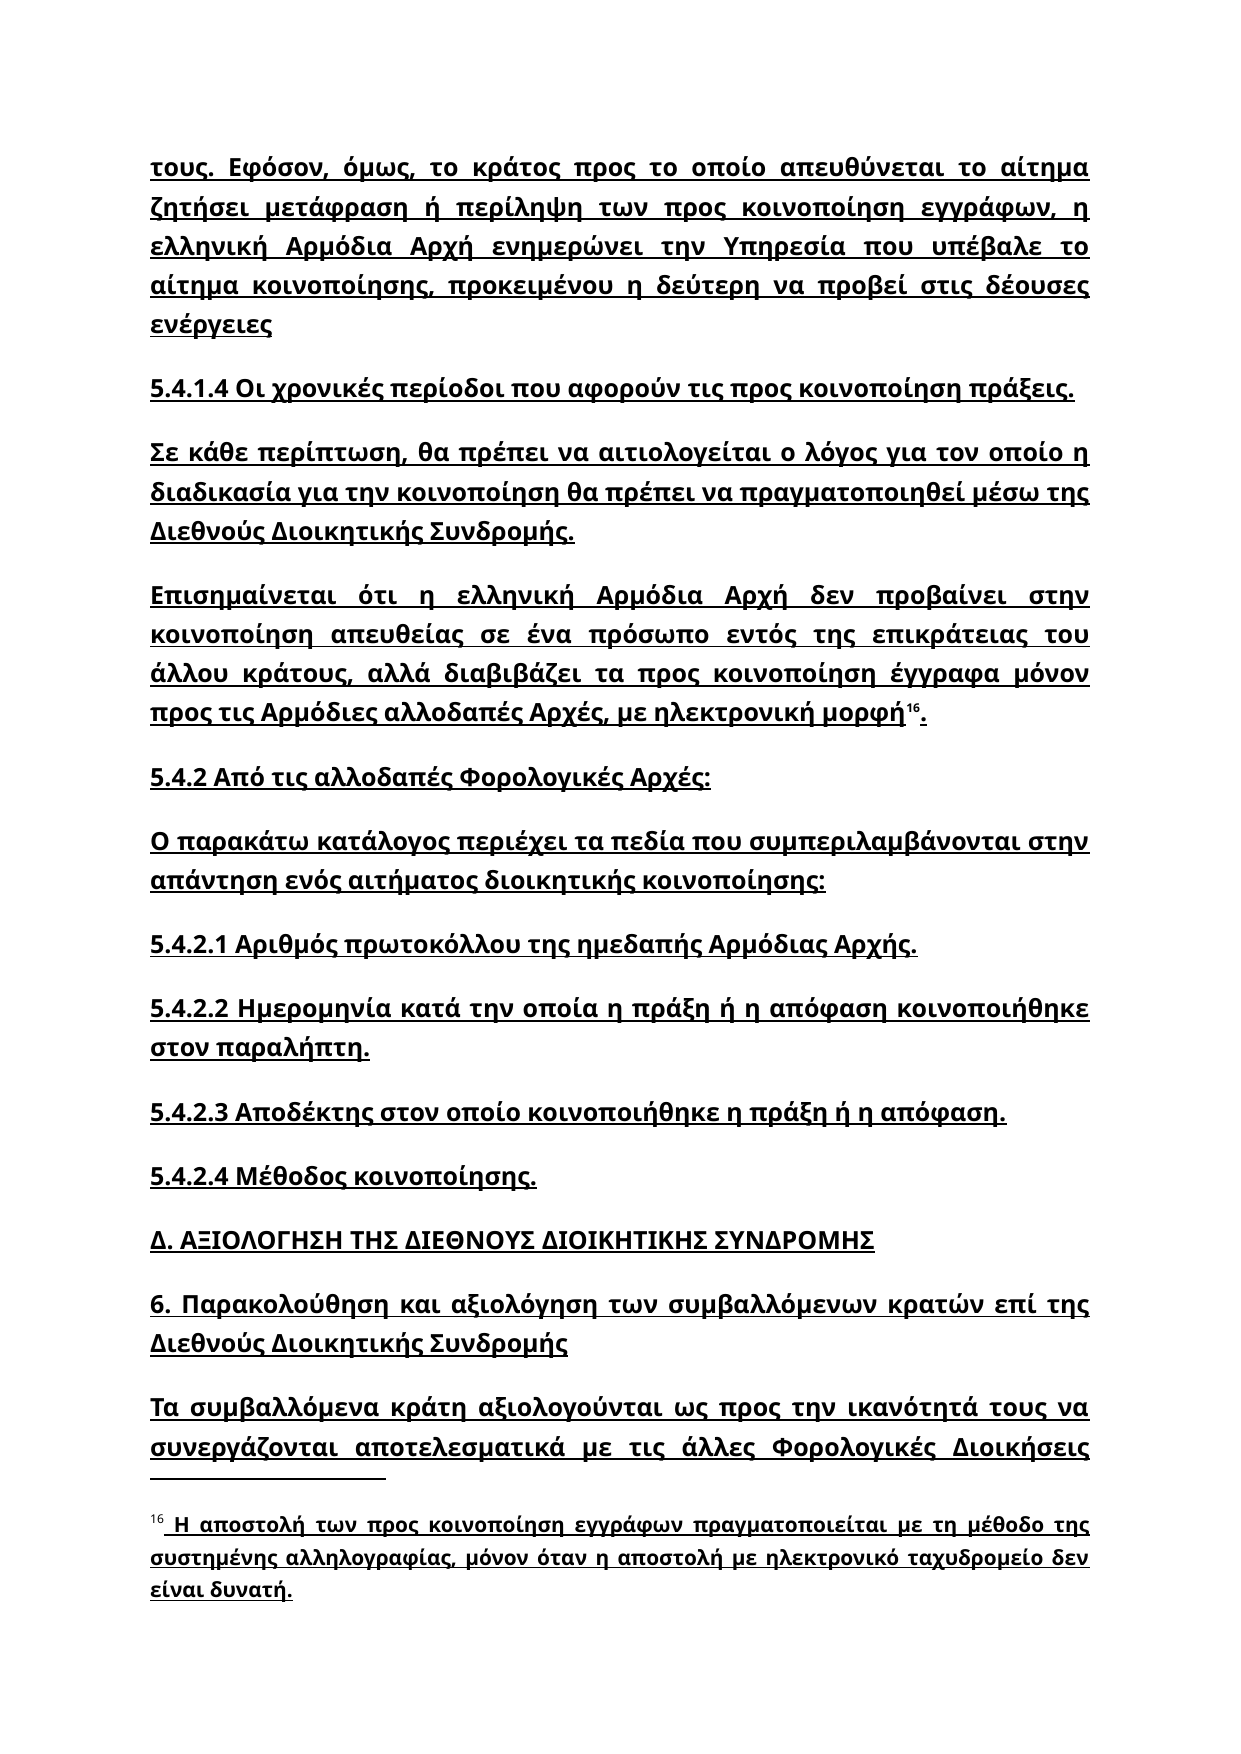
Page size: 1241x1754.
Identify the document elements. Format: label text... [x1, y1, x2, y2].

text Η αποστολή των προς κοινοποίηση εγγράφων πραγματοποιείται με τη μέθοδο της συστημένης αλληλογραφίας, μόνον όταν η αποστολή με ηλεκτρονικό ταχυδρομείο δεν [150, 1510, 1090, 1567]
text 5.4.2.2 Ημερομηνία κατά την οποία η πράξη ή η απόφαση κοινοποιήθηκε [150, 991, 1090, 1020]
text συνεργάζονται αποτελεσματικά με τις άλλες Φορολογικές Διοικήσεις [150, 1421, 1090, 1458]
text ενέργειες [150, 298, 1090, 341]
text Διεθνούς Διοικητικής Συνδρομής [150, 1317, 1090, 1360]
text Διεθνούς Διοικητικής Συνδρομής. [150, 505, 1090, 547]
text 5.4.2.4 Μέθοδος κοινοποίησης. [150, 1158, 1090, 1192]
text είναι δυνατή. [150, 1568, 1090, 1604]
text 5.4.2.3 Αποδέκτης στον οποίο κοινοποιήθηκε η πράξη ή η απόφαση. [150, 1094, 1090, 1128]
text Τα συμβαλλόμενα κράτη αξιολογούνται ως προς την ικανότητά τους να [150, 1390, 1090, 1419]
text 5.4.2 Από τις αλλοδαπές Φορολογικές Αρχές: [150, 759, 1090, 793]
text Ο παρακάτω κατάλογος περιέχει τα πεδία που συμπεριλαμβάνονται στην [150, 823, 1090, 852]
text ελληνική Αρμόδια Αρχή ενημερώνει την Υπηρεσία που υπέβαλε το [150, 220, 1090, 257]
text αίτημα κοινοποίησης, προκειμένου η δεύτερη να προβεί στις δέουσες [150, 259, 1090, 296]
text Επισημαίνεται ότι η ελληνική Αρμόδια Αρχή δεν προβαίνει στην [150, 577, 1090, 606]
text στον παραλήπτη. [150, 1022, 1090, 1064]
text άλλου κράτους, αλλά διαβιβάζει τα προς κοινοποίηση έγγραφα μόνον [150, 647, 1090, 685]
text 5.4.1.4 Οι χρονικές περίοδοι που αφορούν τις προς κοινοποίηση πράξεις. [150, 371, 1090, 405]
text τους. Εφόσον, όμως, το κράτος προς το οποίο απευθύνεται το αίτημα [150, 150, 1090, 179]
text προς τις Αρμόδιες αλλοδαπές Αρχές, με ηλεκτρονική μορφή. [150, 687, 1090, 729]
text 6. Παρακολούθηση και αξιολόγηση των συμβαλλόμενων κρατών επί της [150, 1287, 1090, 1316]
text απάντηση ενός αιτήματος διοικητικής κοινοποίησης: [150, 854, 1090, 897]
text κοινοποίηση απευθείας σε ένα πρόσωπο εντός της επικράτειας του [150, 608, 1090, 646]
text 5.4.2.1 Αριθμός πρωτοκόλλου της ημεδαπής Αρμόδιας Αρχής. [150, 927, 1090, 961]
text ζητήσει μετάφραση ή περίληψη των προς κοινοποίηση εγγράφων, η [150, 181, 1090, 218]
text διαδικασία για την κοινοποίηση θα πρέπει να πραγματοποιηθεί μέσω της [150, 466, 1090, 503]
text Σε κάθε περίπτωση, θα πρέπει να αιτιολογείται ο λόγος για τον οποίο η [150, 435, 1090, 464]
text Δ. ΑΞΙΟΛΟΓΗΣΗ ΤΗΣ ΔΙΕΘΝΟΥΣ ΔΙΟΙΚΗΤΙΚΗΣ ΣΥΝΔΡΟΜΗΣ [150, 1222, 1090, 1257]
